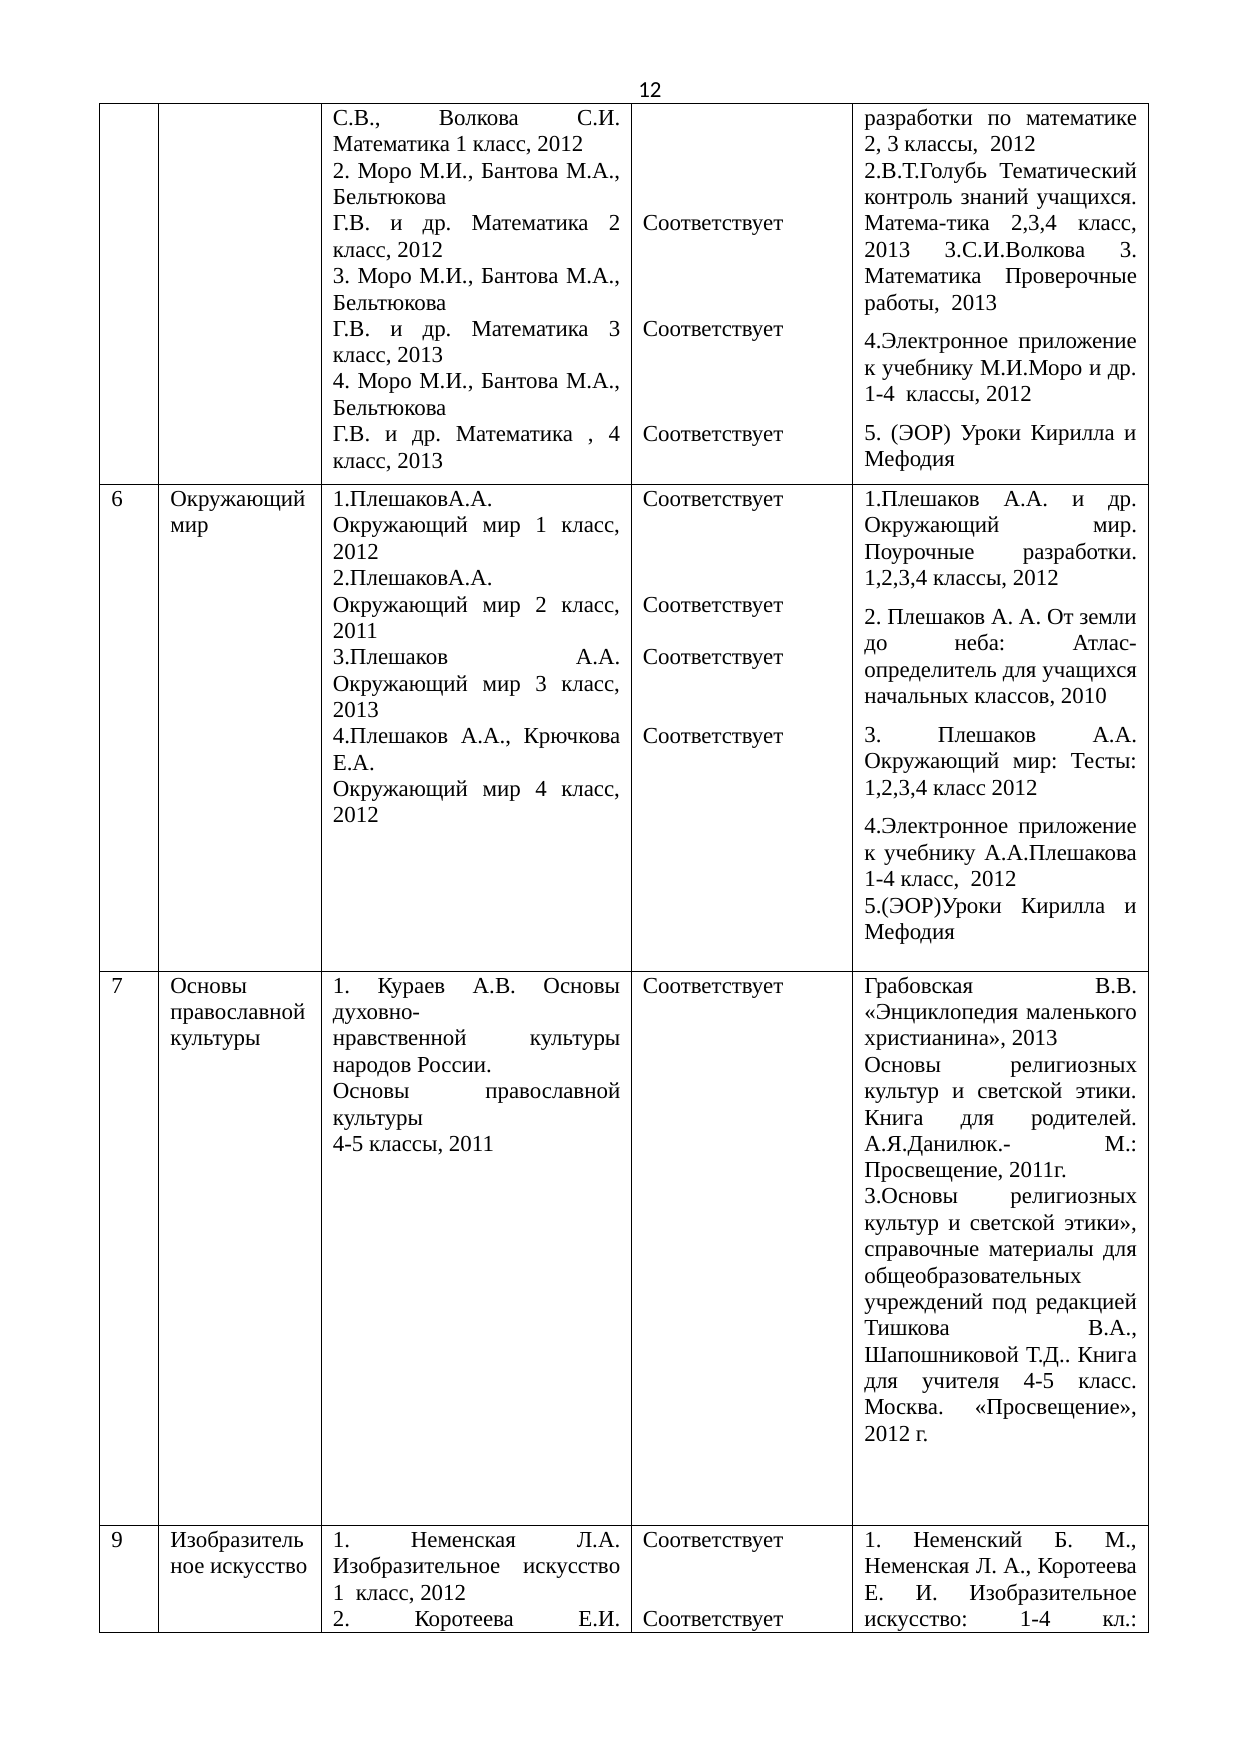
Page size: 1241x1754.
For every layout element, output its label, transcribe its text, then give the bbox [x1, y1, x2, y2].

table_cell С.В., Волкова С.И. Математика 1 класс, 2012 2. Моро М.И., Бантова М.А., Бельтюкова Г.В. и др. Математика 2 класс, 2012 3. Моро М.И., Бантова М.А., Бельтюкова Г.В. и др. Математика 3 класс, 2013 4. Моро М.И., Бантова М.А., Бельтюкова Г.В. и др. Математика , 4 класс, 2013 [322, 104, 631, 484]
table_cell Соответствует Соответствует [632, 1526, 852, 1632]
table_cell 1. Неменский Б. М., Неменская Л. А., Коротеева Е. И. Изобразительное искусство: 1-4 кл.: [853, 1526, 1148, 1632]
table_cell Грабовская В.В. «Энциклопедия маленького христианина», 2013 Основы религиозных культур и светской этики. Книга для родителей. А.Я.Данилюк.- М.: Просвещение, 2011г. 3.Основы религиозных культур и светской этики», справочные материалы для общеобразовательных учреждений под редакцией Тишкова В.А., Шапошниковой Т.Д.. Книга для учителя 4-5 класс. Москва. «Просвещение», 2012 г. [853, 972, 1148, 1525]
table_cell 7 [100, 972, 158, 1525]
table_cell [159, 104, 321, 484]
table_cell Основы православной культуры [159, 972, 321, 1525]
table_cell Окружающий мир [159, 485, 321, 971]
table_cell Соответствует Соответствует Соответствует [632, 104, 852, 484]
table_cell [100, 104, 158, 484]
table_cell 9 [100, 1526, 158, 1632]
table_cell Соответствует Соответствует Соответствует Соответствует [632, 485, 852, 971]
table_cell 1. Кураев А.В. Основы духовно- нравственной культуры народов России. Основы православной культуры 4-5 классы, 2011 [322, 972, 631, 1525]
table_cell 6 [100, 485, 158, 971]
table_cell Соответствует [632, 972, 852, 1525]
table_cell 1.ПлешаковА.А. Окружающий мир 1 класс, 2012 2.ПлешаковА.А. Окружающий мир 2 класс, 2011 3.Плешаков А.А. Окружающий мир 3 класс, 2013 4.Плешаков А.А., Крючкова Е.А. Окружающий мир 4 класс, 2012 [322, 485, 631, 971]
table_cell разработки по математике 2, 3 классы, 2012 2.В.Т.Голубь Тематический контроль знаний учащихся. Матема-тика 2,3,4 класс, 2013 3.С.И.Волкова 3. Математика Проверочные работы, 2013 4.Электронное приложение к учебнику М.И.Моро и др. 1-4 классы, 2012 5. (ЭОР) Уроки Кирилла и Мефодия [853, 104, 1148, 484]
table_cell 1.Плешаков А.А. и др. Окружающий мир. Поурочные разработки. 1,2,3,4 классы, 2012 2. Плешаков А. А. От земли до неба: Атлас-определитель для учащихся начальных классов, 2010 3. Плешаков А.А. Окружающий мир: Тесты: 1,2,3,4 класс 2012 4.Электронное приложение к учебнику А.А.Плешакова 1-4 класс, 2012 5.(ЭОР)Уроки Кирилла и Мефодия [853, 485, 1148, 971]
table_cell 1. Неменская Л.А. Изобразительное искусство 1 класс, 2012 2. Коротеева Е.И. [322, 1526, 631, 1632]
table_cell Изобразительное искусство [159, 1526, 321, 1632]
